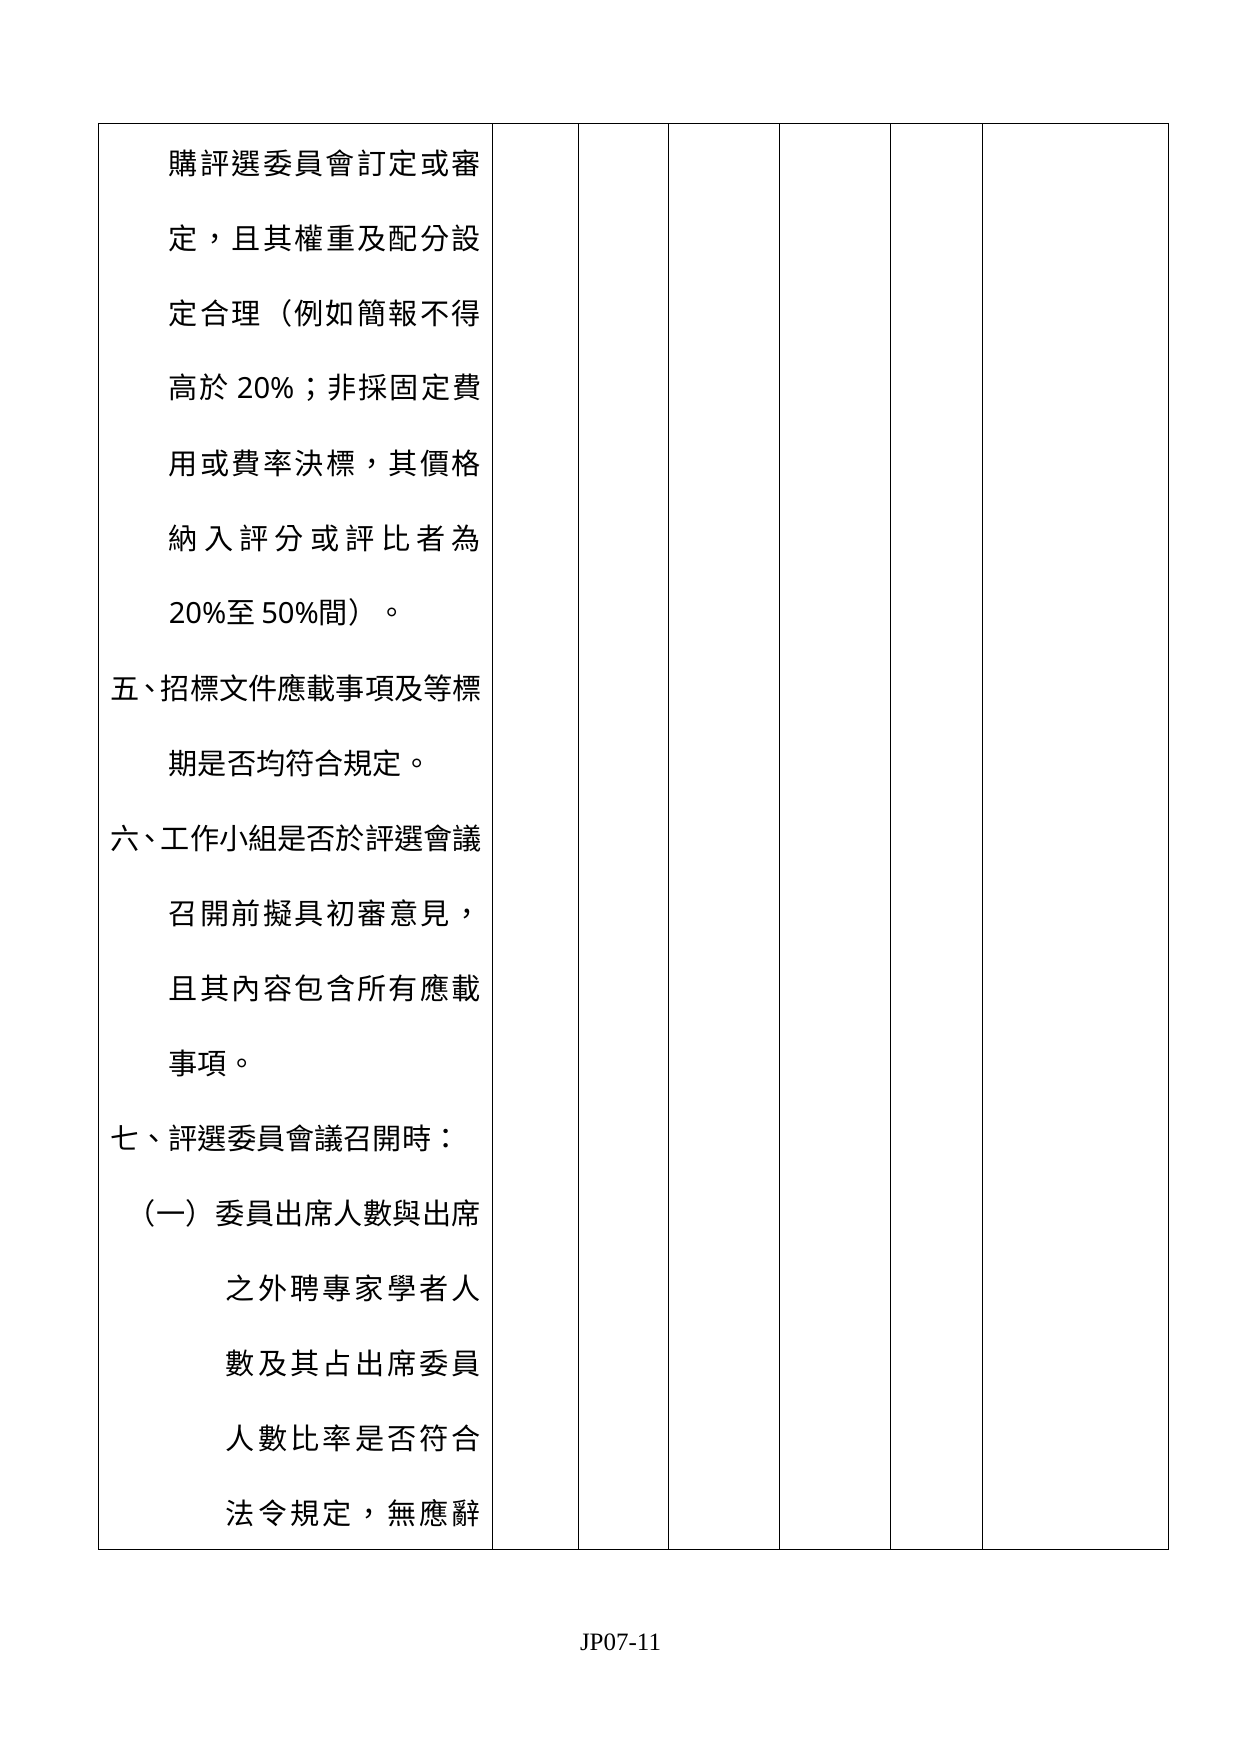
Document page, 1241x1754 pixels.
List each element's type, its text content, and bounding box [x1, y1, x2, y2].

table_cell [891, 124, 982, 1549]
table_cell 購評選委員會訂定或審定，且其權重及配分設定合理（例如簡報不得高於20%；非採固定費用或費率決標，其價格納入評分或評比者為20%至50%間）。 五、招標文件應載事項及等標期是否均符合規定。 六、工作小組是否於評選會議召開前擬具初審意見，且其內容包含所有應載事項。 七、評選委員會議召開時： （一）委員出席人數與出席之外聘專家學者人數及其占出席委員人數比率是否符合法令規定，無應辭 [99, 124, 492, 1549]
table_cell [983, 124, 1168, 1549]
table_cell [780, 124, 890, 1549]
table_cell [493, 124, 578, 1549]
table_cell [579, 124, 668, 1549]
table_cell [669, 124, 779, 1549]
